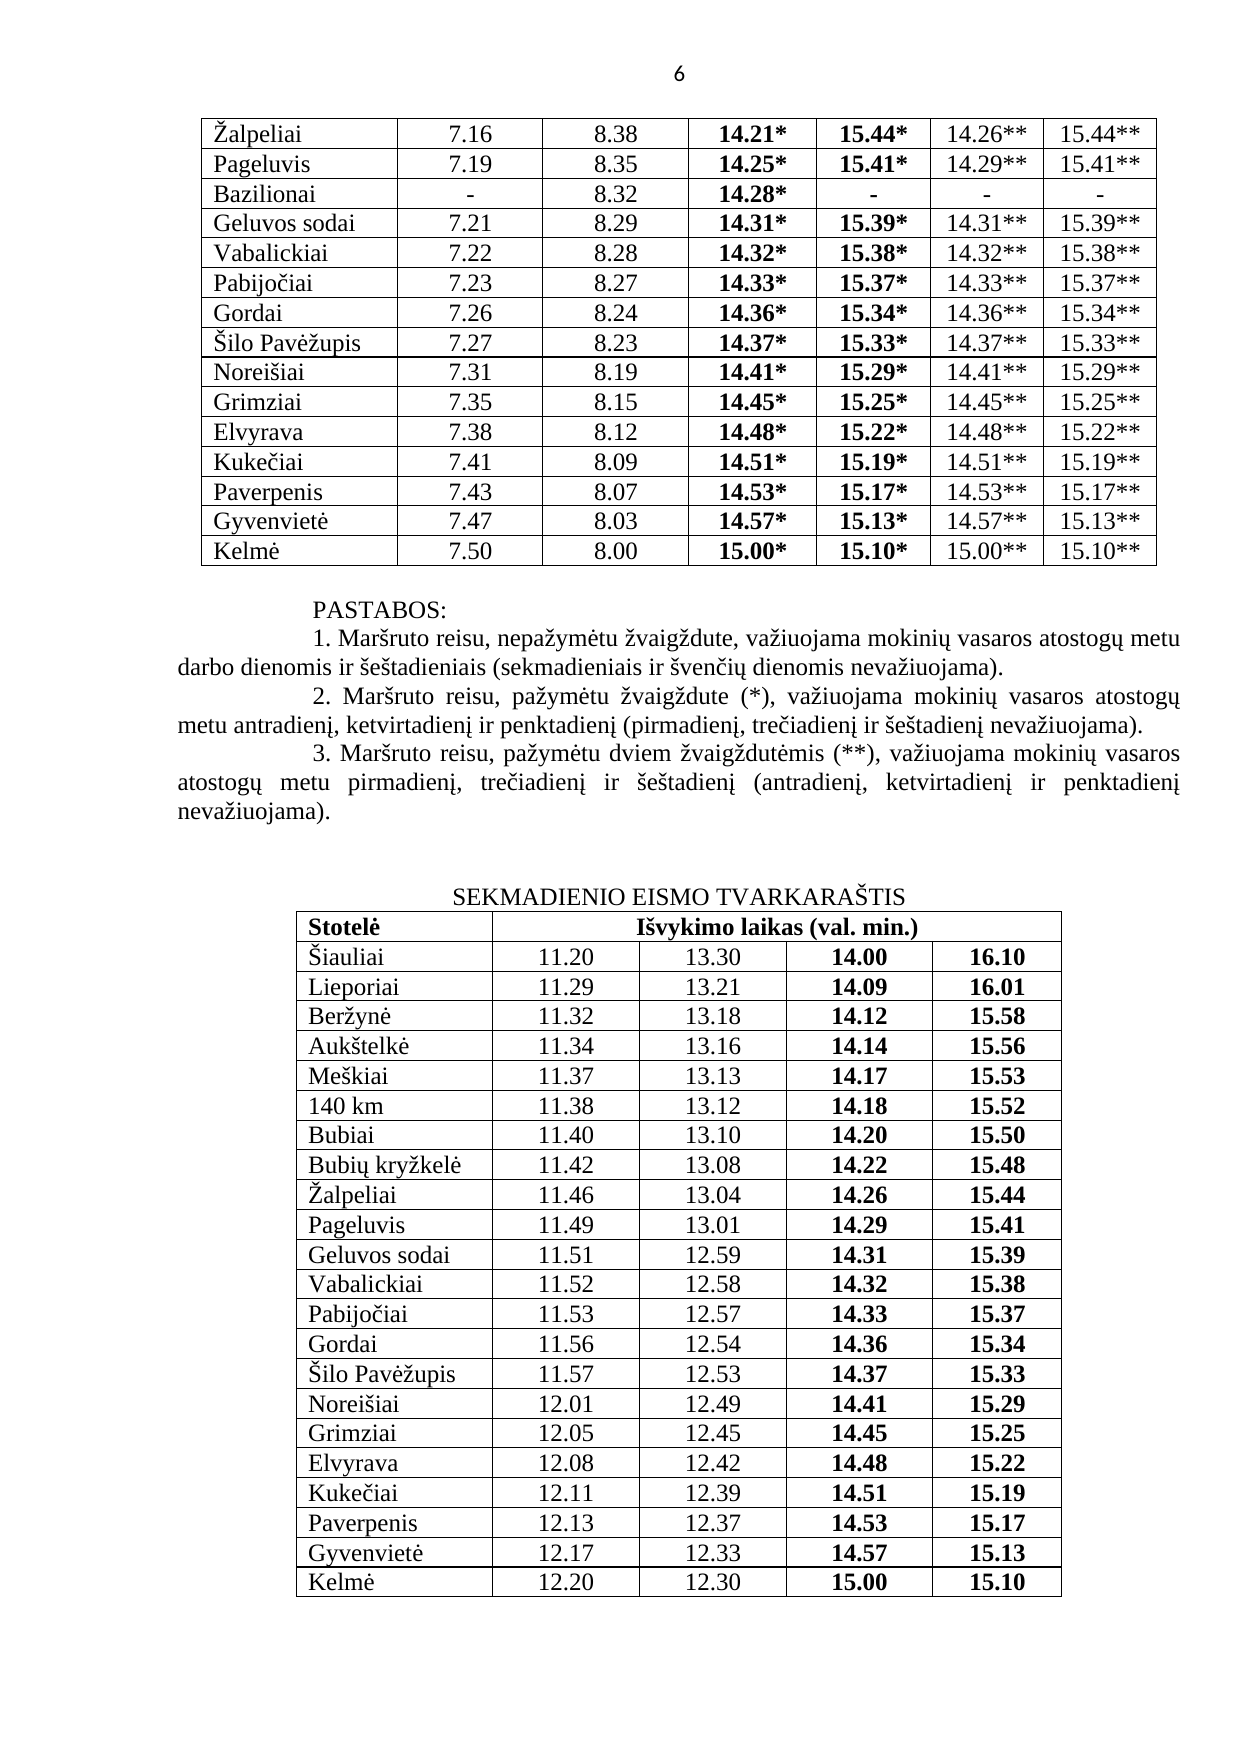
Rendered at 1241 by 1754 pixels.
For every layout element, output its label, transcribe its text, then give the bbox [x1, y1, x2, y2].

table_cell Gordai [297, 1329, 492, 1358]
table_cell 15.00 [787, 1568, 932, 1596]
table_cell 7.41 [398, 447, 542, 476]
table_cell 15.41* [817, 149, 930, 178]
table_cell 11.56 [493, 1329, 639, 1358]
table_cell 13.18 [640, 1001, 786, 1030]
table_cell Elvyrava [297, 1448, 492, 1477]
table_cell 13.21 [640, 972, 786, 1000]
table_cell 8.12 [543, 417, 688, 446]
table_cell 14.36** [931, 298, 1043, 327]
table_cell 15.50 [933, 1121, 1061, 1149]
table_cell 14.53** [931, 477, 1043, 505]
table_cell Kukečiai [297, 1478, 492, 1507]
table_cell 14.45* [689, 387, 816, 416]
table_cell Kelmė [297, 1568, 492, 1596]
table_cell 11.38 [493, 1091, 639, 1119]
table_cell 15.19* [817, 447, 930, 476]
text 2. Maršruto reisu, pažymėtu žvaigždute (*), važiuojama mokinių vasaros atostogų metu antradienį, ketvirtadienį ir penktadienį (pirmadienį, trečiadienį ir šeštadienį nevažiuojama). [177, 681, 1181, 738]
text PASTABOS: [177, 595, 1181, 623]
text 1. Maršruto reisu, nepažymėtu žvaigždute, važiuojama mokinių vasaros atostogų metu darbo dienomis ir šeštadieniais (sekmadieniais ir švenčių dienomis nevažiuojama). [177, 623, 1181, 681]
table_cell 8.28 [543, 238, 688, 267]
table_cell 12.54 [640, 1329, 786, 1358]
table_cell 14.36 [787, 1329, 932, 1358]
table_cell 15.10* [817, 536, 930, 565]
table_cell 7.23 [398, 268, 542, 297]
table_cell 14.51* [689, 447, 816, 476]
table_cell 13.30 [640, 942, 786, 971]
table_cell 15.48 [933, 1150, 1061, 1179]
table_cell 15.13 [933, 1538, 1061, 1566]
table_cell 8.29 [543, 209, 688, 237]
table_cell 15.39** [1044, 209, 1156, 237]
table_cell 12.37 [640, 1508, 786, 1537]
table_cell 7.38 [398, 417, 542, 446]
table_cell Lieporiai [297, 972, 492, 1000]
table_cell 14.09 [787, 972, 932, 1000]
table_cell 13.13 [640, 1061, 786, 1090]
table_cell 7.26 [398, 298, 542, 327]
table_cell 14.51 [787, 1478, 932, 1507]
table_cell Bubiai [297, 1121, 492, 1149]
table_cell 14.31 [787, 1240, 932, 1268]
table_cell Vabalickiai [202, 238, 397, 267]
table_cell Gordai [202, 298, 397, 327]
table_cell Kukečiai [202, 447, 397, 476]
text SEKMADIENIO EISMO TVARKARAŠTIS [177, 882, 1181, 911]
table_cell 14.14 [787, 1031, 932, 1060]
table_cell 15.38** [1044, 238, 1156, 267]
table_cell 14.57** [931, 506, 1043, 535]
table_cell 15.19** [1044, 447, 1156, 476]
table_cell 11.32 [493, 1001, 639, 1030]
table_cell 12.30 [640, 1568, 786, 1596]
table_cell 15.13* [817, 506, 930, 535]
table_cell 14.26 [787, 1180, 932, 1209]
table_cell 140 km [297, 1091, 492, 1119]
table_cell 14.33 [787, 1299, 932, 1328]
table_cell 15.39 [933, 1240, 1061, 1268]
table_cell 7.16 [398, 119, 542, 148]
table_cell 15.25 [933, 1419, 1061, 1447]
table_cell 15.33** [1044, 328, 1156, 356]
table_cell Pageluvis [297, 1210, 492, 1239]
table_cell 8.19 [543, 358, 688, 386]
table_cell Šiauliai [297, 942, 492, 971]
table_cell 14.41 [787, 1389, 932, 1417]
table_cell 16.01 [933, 972, 1061, 1000]
table_cell 14.26** [931, 119, 1043, 148]
table_cell Meškiai [297, 1061, 492, 1090]
table_cell - [817, 179, 930, 207]
table_cell 15.33* [817, 328, 930, 356]
table_cell 12.45 [640, 1419, 786, 1447]
table_cell 14.25* [689, 149, 816, 178]
table_cell 12.57 [640, 1299, 786, 1328]
table_cell Pabijočiai [202, 268, 397, 297]
table_cell Paverpenis [202, 477, 397, 505]
table_cell 15.34** [1044, 298, 1156, 327]
table_cell 13.08 [640, 1150, 786, 1179]
table_cell 13.16 [640, 1031, 786, 1060]
table_header Stotelė [297, 912, 492, 941]
table_cell - [931, 179, 1043, 207]
table_header Išvykimo laikas (val. min.) [493, 912, 1061, 941]
table_cell Gyvenvietė [202, 506, 397, 535]
table_cell - [1044, 179, 1156, 207]
table_cell 8.23 [543, 328, 688, 356]
table_cell 14.33** [931, 268, 1043, 297]
table_cell 15.37** [1044, 268, 1156, 297]
table_cell 14.22 [787, 1150, 932, 1179]
table_cell 8.32 [543, 179, 688, 207]
table_cell 8.15 [543, 387, 688, 416]
table_cell 14.28* [689, 179, 816, 207]
table_cell 15.00** [931, 536, 1043, 565]
table_cell Žalpeliai [202, 119, 397, 148]
table_cell 14.53 [787, 1508, 932, 1537]
table_cell Gyvenvietė [297, 1538, 492, 1566]
table_cell 14.36* [689, 298, 816, 327]
table_cell 14.53* [689, 477, 816, 505]
table_cell Pageluvis [202, 149, 397, 178]
table_cell 7.43 [398, 477, 542, 505]
table_cell 12.17 [493, 1538, 639, 1566]
table_cell 12.59 [640, 1240, 786, 1268]
table_cell Beržynė [297, 1001, 492, 1030]
table_cell 12.01 [493, 1389, 639, 1417]
table_cell 15.53 [933, 1061, 1061, 1090]
table_cell 14.00 [787, 942, 932, 971]
table_cell 13.01 [640, 1210, 786, 1239]
table_cell 15.44 [933, 1180, 1061, 1209]
table_cell Vabalickiai [297, 1270, 492, 1298]
table_cell 15.56 [933, 1031, 1061, 1060]
table_cell 14.32** [931, 238, 1043, 267]
table_cell 8.27 [543, 268, 688, 297]
table_cell Žalpeliai [297, 1180, 492, 1209]
table_cell 12.20 [493, 1568, 639, 1596]
table_cell Šilo Pavėžupis [202, 328, 397, 356]
table_cell 14.57 [787, 1538, 932, 1566]
table_cell 8.35 [543, 149, 688, 178]
table_cell 15.44** [1044, 119, 1156, 148]
table_cell 11.57 [493, 1359, 639, 1388]
table_cell 14.57* [689, 506, 816, 535]
table_cell 7.22 [398, 238, 542, 267]
table_cell 14.33* [689, 268, 816, 297]
table_cell 12.13 [493, 1508, 639, 1537]
table_cell 13.04 [640, 1180, 786, 1209]
table_cell 8.09 [543, 447, 688, 476]
table_cell 15.10 [933, 1568, 1061, 1596]
table_cell 12.53 [640, 1359, 786, 1388]
table_cell Kelmė [202, 536, 397, 565]
table_cell 11.34 [493, 1031, 639, 1060]
table_cell 8.38 [543, 119, 688, 148]
table_cell 15.44* [817, 119, 930, 148]
table_cell Noreišiai [297, 1389, 492, 1417]
table_cell Grimziai [297, 1419, 492, 1447]
table_cell 12.58 [640, 1270, 786, 1298]
table_cell 14.51** [931, 447, 1043, 476]
table_cell Paverpenis [297, 1508, 492, 1537]
table_cell 15.34* [817, 298, 930, 327]
table_cell 16.10 [933, 942, 1061, 971]
table_cell 14.45 [787, 1419, 932, 1447]
table_cell 13.10 [640, 1121, 786, 1149]
table_cell 11.46 [493, 1180, 639, 1209]
table_cell 12.11 [493, 1478, 639, 1507]
table_cell 14.12 [787, 1001, 932, 1030]
table_cell 7.35 [398, 387, 542, 416]
table_cell 14.31** [931, 209, 1043, 237]
table_cell 8.07 [543, 477, 688, 505]
table_cell Grimziai [202, 387, 397, 416]
table_cell 15.25** [1044, 387, 1156, 416]
table_cell 15.37* [817, 268, 930, 297]
table_cell 15.37 [933, 1299, 1061, 1328]
table_cell 15.17 [933, 1508, 1061, 1537]
table_cell 8.24 [543, 298, 688, 327]
table_cell 14.37 [787, 1359, 932, 1388]
table_cell 14.17 [787, 1061, 932, 1090]
table_cell 14.48** [931, 417, 1043, 446]
table_cell 14.48 [787, 1448, 932, 1477]
table_cell 15.25* [817, 387, 930, 416]
table_cell Geluvos sodai [297, 1240, 492, 1268]
table_cell 14.29 [787, 1210, 932, 1239]
table_cell 11.53 [493, 1299, 639, 1328]
table_cell 14.41** [931, 358, 1043, 386]
table_cell 11.49 [493, 1210, 639, 1239]
table_cell 15.39* [817, 209, 930, 237]
table_cell 15.17* [817, 477, 930, 505]
table_cell 7.21 [398, 209, 542, 237]
table_cell 7.50 [398, 536, 542, 565]
table_cell 15.38 [933, 1270, 1061, 1298]
table_cell 15.52 [933, 1091, 1061, 1119]
table_cell 14.45** [931, 387, 1043, 416]
table_cell 14.48* [689, 417, 816, 446]
table_cell 15.13** [1044, 506, 1156, 535]
table_cell 14.20 [787, 1121, 932, 1149]
table_cell Aukštelkė [297, 1031, 492, 1060]
table_cell 15.17** [1044, 477, 1156, 505]
table_cell 12.39 [640, 1478, 786, 1507]
table_cell 11.51 [493, 1240, 639, 1268]
table_cell Bubių kryžkelė [297, 1150, 492, 1179]
table_cell 12.42 [640, 1448, 786, 1477]
table_cell 14.32* [689, 238, 816, 267]
table_cell 11.52 [493, 1270, 639, 1298]
table_cell 11.37 [493, 1061, 639, 1090]
table_cell 15.22* [817, 417, 930, 446]
table_cell 12.49 [640, 1389, 786, 1417]
table_cell 15.29** [1044, 358, 1156, 386]
table_cell 11.40 [493, 1121, 639, 1149]
table_cell 13.12 [640, 1091, 786, 1119]
table_cell 15.34 [933, 1329, 1061, 1358]
table_cell 14.18 [787, 1091, 932, 1119]
table_cell 14.32 [787, 1270, 932, 1298]
table_cell 8.00 [543, 536, 688, 565]
table_cell Elvyrava [202, 417, 397, 446]
table_cell 15.10** [1044, 536, 1156, 565]
table_cell 14.41* [689, 358, 816, 386]
table_cell 15.19 [933, 1478, 1061, 1507]
table_cell 8.03 [543, 506, 688, 535]
table_cell 15.00* [689, 536, 816, 565]
table_cell Noreišiai [202, 358, 397, 386]
table_cell 15.33 [933, 1359, 1061, 1388]
table_cell 7.27 [398, 328, 542, 356]
table_cell 15.58 [933, 1001, 1061, 1030]
table_cell 15.29* [817, 358, 930, 386]
table_cell Pabijočiai [297, 1299, 492, 1328]
table_cell 15.41 [933, 1210, 1061, 1239]
table_cell 7.47 [398, 506, 542, 535]
table_cell 14.37* [689, 328, 816, 356]
table_cell 11.42 [493, 1150, 639, 1179]
table_cell 14.31* [689, 209, 816, 237]
text 3. Maršruto reisu, pažymėtu dviem žvaigždutėmis (**), važiuojama mokinių vasaros atostogų metu pirmadienį, trečiadienį ir šeštadienį (antradienį, ketvirtadienį ir penktadienį nevažiuojama). [177, 738, 1181, 825]
table_cell 11.20 [493, 942, 639, 971]
table_cell 15.22** [1044, 417, 1156, 446]
table_cell 15.41** [1044, 149, 1156, 178]
table_cell Bazilionai [202, 179, 397, 207]
table_cell Geluvos sodai [202, 209, 397, 237]
table_cell Šilo Pavėžupis [297, 1359, 492, 1388]
table_cell 7.19 [398, 149, 542, 178]
table_cell 15.22 [933, 1448, 1061, 1477]
table_cell 11.29 [493, 972, 639, 1000]
table_cell 12.08 [493, 1448, 639, 1477]
table_cell 12.33 [640, 1538, 786, 1566]
table_cell 12.05 [493, 1419, 639, 1447]
table_cell 15.38* [817, 238, 930, 267]
table_cell 15.29 [933, 1389, 1061, 1417]
table_cell 14.37** [931, 328, 1043, 356]
table_cell - [398, 179, 542, 207]
table_cell 14.29** [931, 149, 1043, 178]
table_cell 7.31 [398, 358, 542, 386]
table_cell 14.21* [689, 119, 816, 148]
